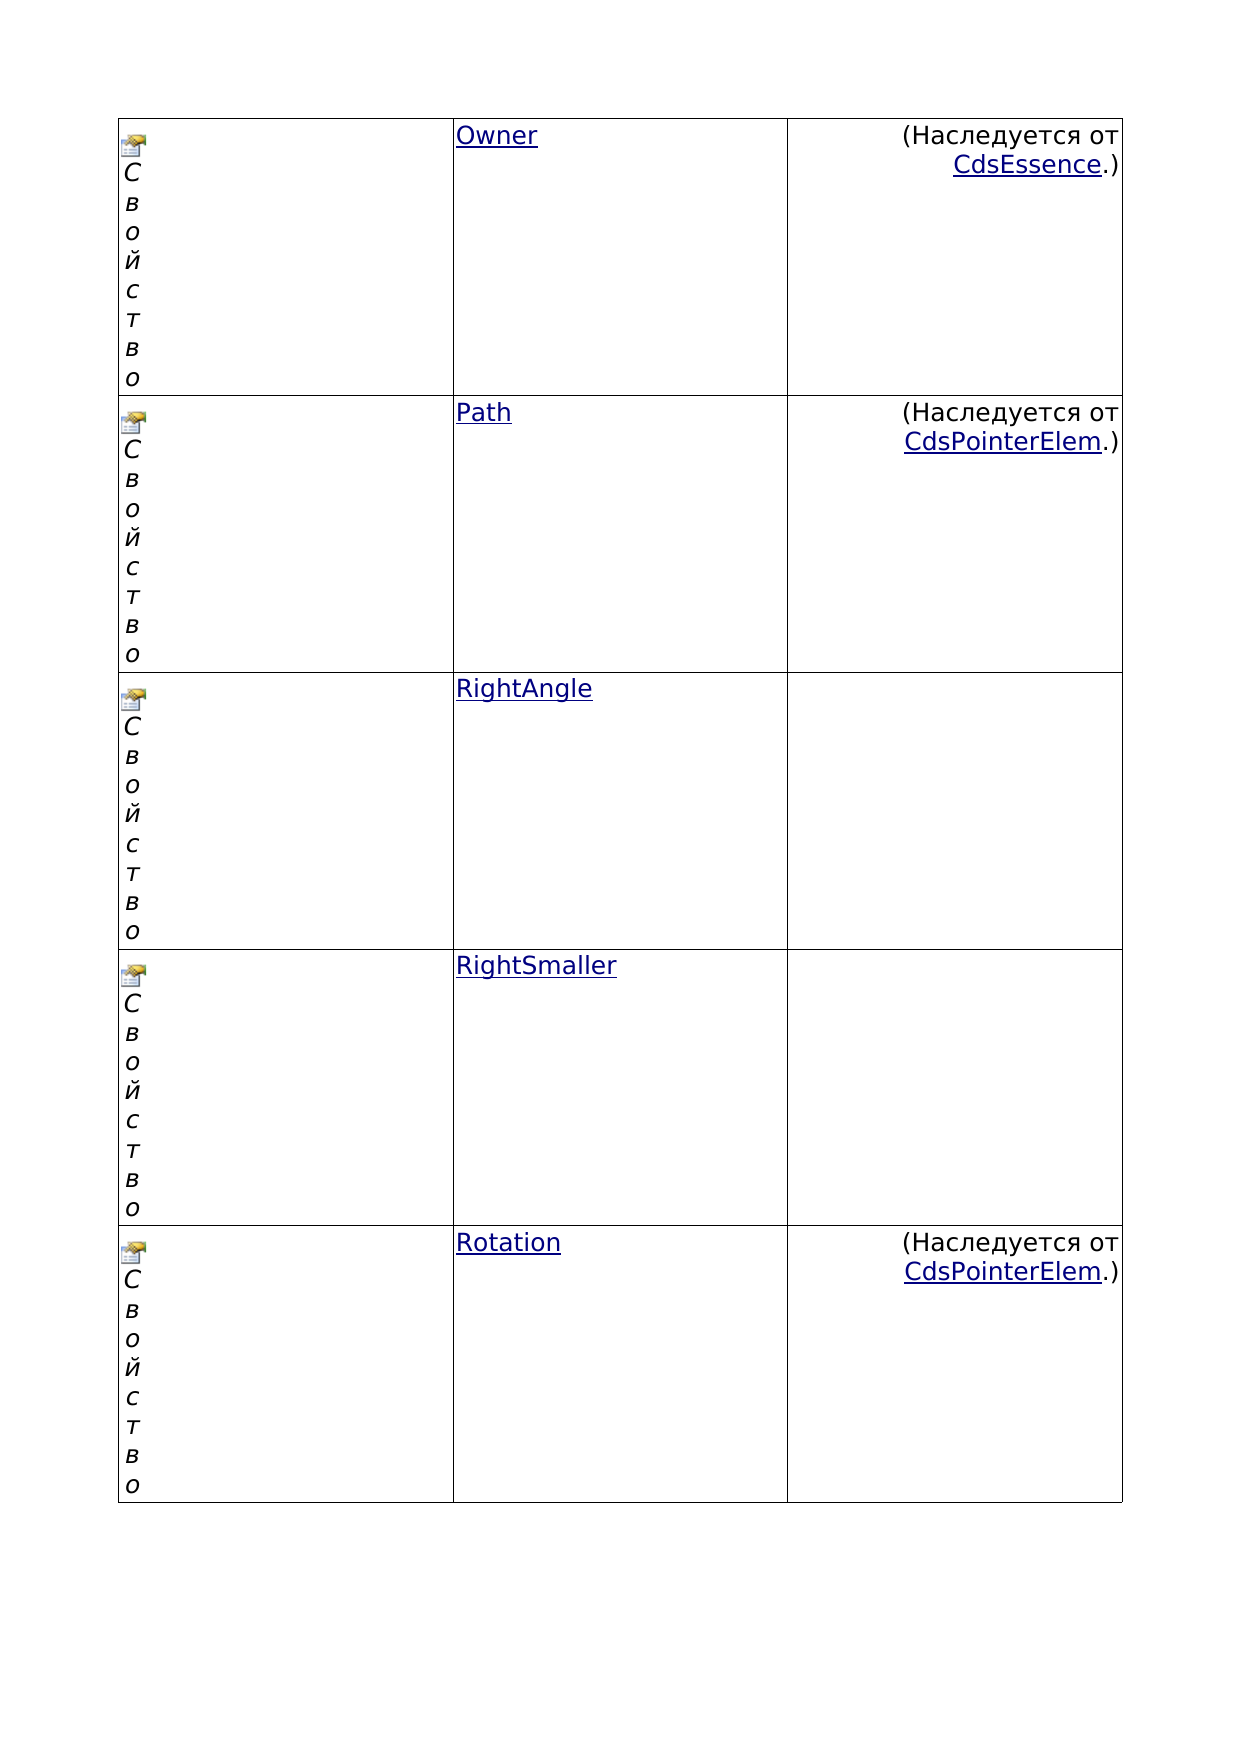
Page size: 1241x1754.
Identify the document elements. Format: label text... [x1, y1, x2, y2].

table_cell [119, 1226, 453, 1502]
table_cell [788, 673, 1122, 948]
table_cell RightSmaller [454, 950, 787, 1225]
table_cell [788, 950, 1122, 1225]
picture [121, 1240, 147, 1266]
table_cell (Наследуется от CdsPointerElem.) [788, 1226, 1122, 1502]
table_cell RightAngle [454, 673, 787, 948]
picture [121, 687, 147, 713]
picture [121, 133, 147, 159]
table_cell (Наследуется от CdsEssence.) [788, 119, 1122, 395]
table_cell Path [454, 396, 787, 672]
table_cell Rotation [454, 1226, 787, 1502]
picture [121, 410, 147, 436]
table_cell [119, 396, 453, 672]
table_cell (Наследуется от CdsPointerElem.) [788, 396, 1122, 672]
table_cell [119, 673, 453, 948]
picture [121, 963, 147, 989]
table_cell [119, 119, 453, 395]
table_cell Owner [454, 119, 787, 395]
table_cell [119, 950, 453, 1225]
